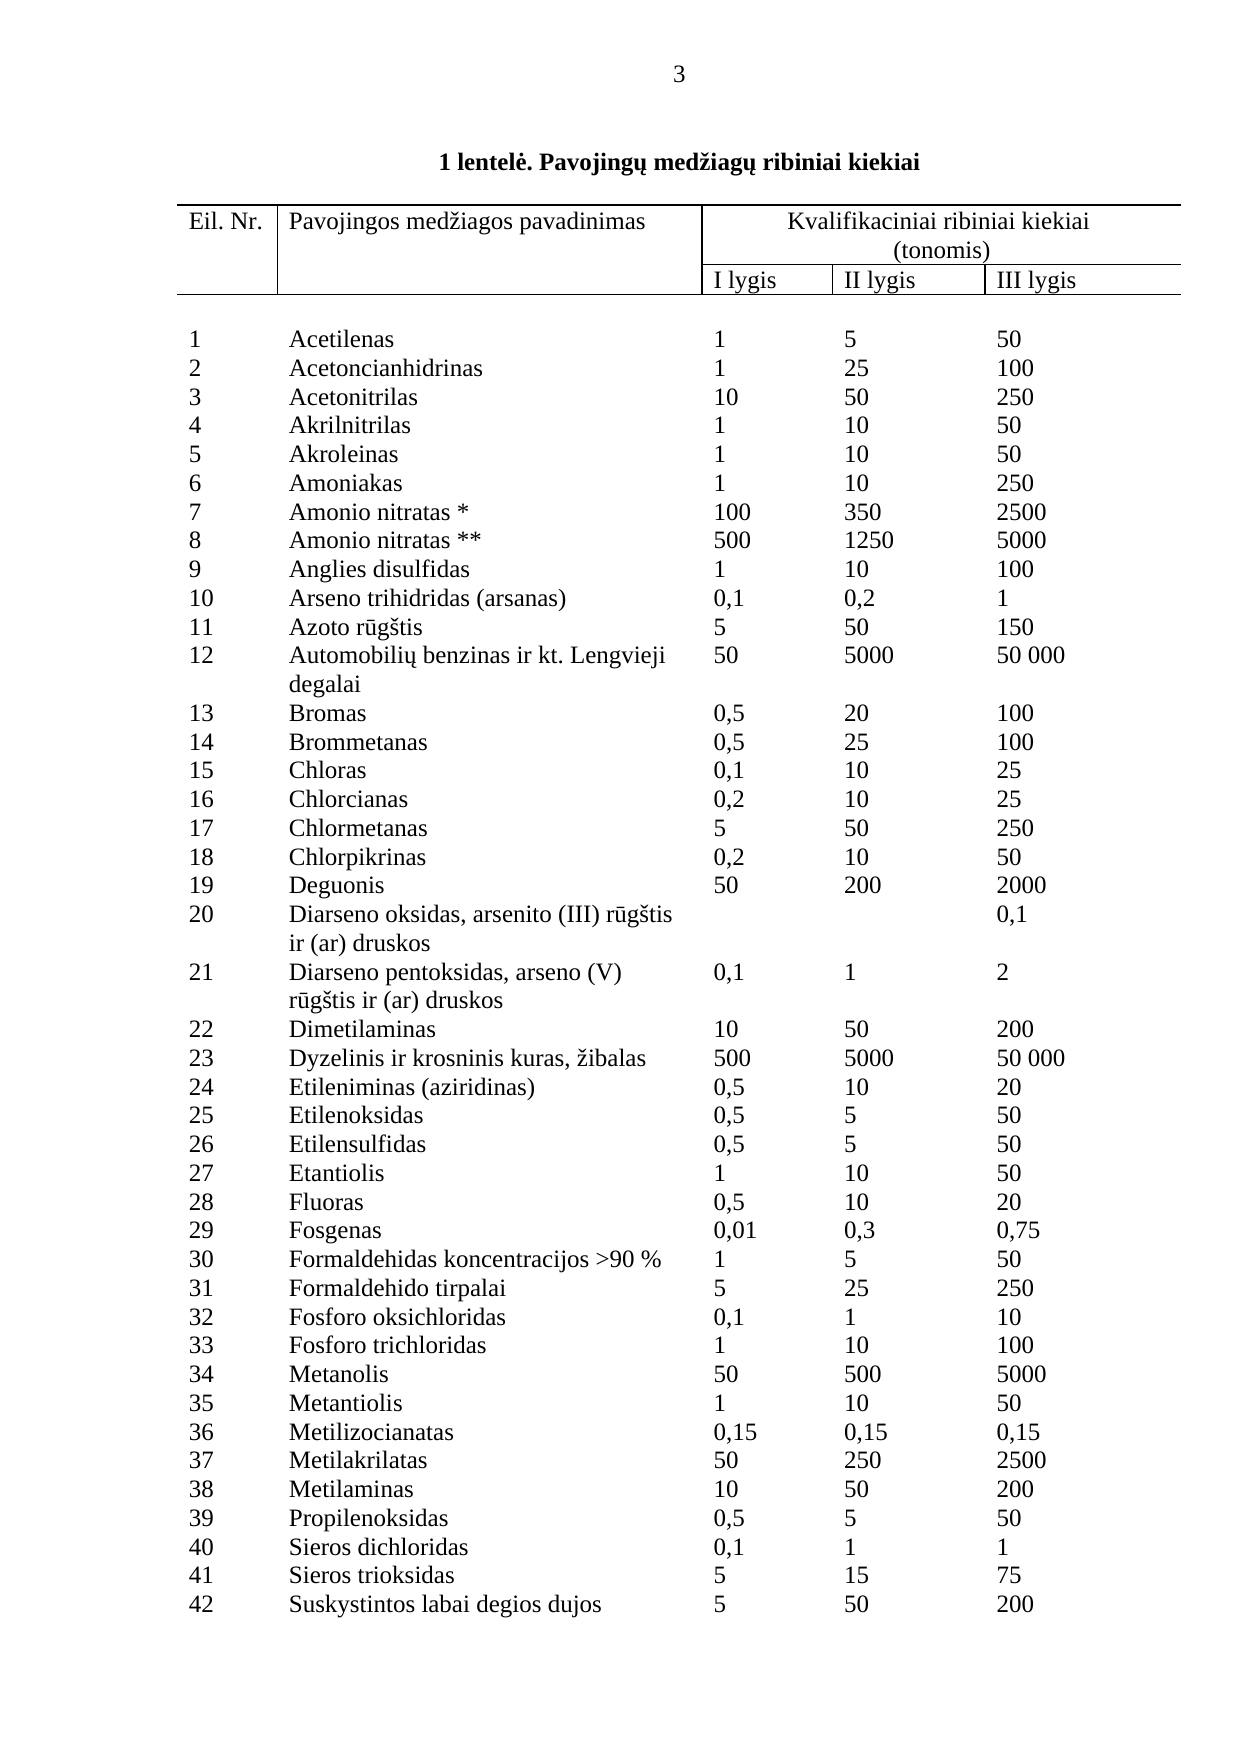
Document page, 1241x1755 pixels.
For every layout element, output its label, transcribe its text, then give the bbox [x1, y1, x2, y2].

table_cell 10 [833, 410, 985, 439]
table_cell Metanolis [278, 1359, 702, 1388]
table_cell 1 [702, 468, 833, 497]
table_cell 13 [177, 698, 277, 727]
table_cell 0,5 [702, 1100, 833, 1129]
table_cell 5 [702, 1589, 833, 1618]
table_cell 5 [833, 1100, 985, 1129]
table_cell 1 [833, 957, 985, 1014]
table_cell 0,75 [985, 1215, 1181, 1244]
table_cell [985, 295, 1181, 324]
table_cell 2500 [985, 1445, 1181, 1474]
table_cell Sieros trioksidas [278, 1560, 702, 1589]
table_cell 2000 [985, 870, 1181, 899]
table_cell 38 [177, 1474, 277, 1503]
table_cell 10 [833, 439, 985, 468]
table_cell Dyzelinis ir krosninis kuras, žibalas [278, 1043, 702, 1072]
table_cell 0,5 [702, 1503, 833, 1532]
table_cell 350 [833, 497, 985, 525]
table_cell 100 [985, 698, 1181, 727]
table_cell Formaldehidas koncentracijos >90 % [278, 1244, 702, 1273]
table_cell 8 [177, 525, 277, 554]
table_cell 250 [985, 1273, 1181, 1302]
table_cell 10 [702, 1014, 833, 1043]
table_cell 14 [177, 727, 277, 755]
table_cell 150 [985, 612, 1181, 640]
table_cell 50 [833, 813, 985, 842]
table_cell 5 [702, 813, 833, 842]
table_cell 1 [702, 1158, 833, 1187]
table_cell 27 [177, 1158, 277, 1187]
table_cell 10 [985, 1302, 1181, 1330]
table_cell 20 [985, 1072, 1181, 1100]
table_cell 29 [177, 1215, 277, 1244]
table_cell Etileniminas (aziridinas) [278, 1072, 702, 1100]
table_cell 10 [833, 1388, 985, 1417]
table_cell 0,5 [702, 1072, 833, 1100]
table_cell 42 [177, 1589, 277, 1618]
table_cell 40 [177, 1532, 277, 1560]
table_cell 0,1 [702, 1532, 833, 1560]
table_cell 10 [833, 1072, 985, 1100]
table_cell 50 [702, 1359, 833, 1388]
table_cell 18 [177, 842, 277, 870]
table_cell 21 [177, 957, 277, 1014]
table_cell 50 [985, 1244, 1181, 1273]
table_cell 200 [985, 1474, 1181, 1503]
table_cell [278, 295, 702, 324]
table_cell 10 [702, 1474, 833, 1503]
table_cell 1 [833, 1532, 985, 1560]
table_cell 250 [985, 813, 1181, 842]
table_cell 50 [833, 1474, 985, 1503]
table_cell 0,01 [702, 1215, 833, 1244]
table_cell 50 [985, 1100, 1181, 1129]
table_cell 50 [985, 1158, 1181, 1187]
table_cell 39 [177, 1503, 277, 1532]
table_cell 15 [177, 755, 277, 784]
table_cell 5 [702, 1560, 833, 1589]
table_cell 5000 [985, 1359, 1181, 1388]
table_cell 500 [833, 1359, 985, 1388]
table_cell Formaldehido tirpalai [278, 1273, 702, 1302]
table_cell 10 [833, 1158, 985, 1187]
table_cell [177, 264, 277, 294]
table_cell 10 [833, 554, 985, 583]
table_cell 1 [702, 324, 833, 353]
table_cell Fosforo trichloridas [278, 1330, 702, 1359]
table_cell 50 [985, 1503, 1181, 1532]
table_cell Chloras [278, 755, 702, 784]
table_cell 1 [702, 410, 833, 439]
table_cell 5000 [985, 525, 1181, 554]
table_cell 0,2 [702, 842, 833, 870]
table_cell 2500 [985, 497, 1181, 525]
table_cell 50 [833, 1589, 985, 1618]
table_cell 15 [833, 1560, 985, 1589]
table_cell Etilensulfidas [278, 1129, 702, 1158]
table_cell 2 [177, 353, 277, 382]
table_cell Sieros dichloridas [278, 1532, 702, 1560]
table_cell 28 [177, 1187, 277, 1215]
table_header Eil. Nr. [177, 206, 277, 263]
table_cell Bromas [278, 698, 702, 727]
table_cell 0,5 [702, 698, 833, 727]
table_cell Suskystintos labai degios dujos [278, 1589, 702, 1618]
table_cell 2 [985, 957, 1181, 1014]
table_cell Chlorcianas [278, 784, 702, 813]
table_cell 16 [177, 784, 277, 813]
table_cell 50 [985, 1388, 1181, 1417]
table_cell 25 [985, 755, 1181, 784]
table_cell 33 [177, 1330, 277, 1359]
table_cell Metantiolis [278, 1388, 702, 1417]
table_cell 0,1 [702, 1302, 833, 1330]
table_cell [278, 264, 701, 294]
table_cell Fosforo oksichloridas [278, 1302, 702, 1330]
table_cell Metilaminas [278, 1474, 702, 1503]
table_cell [702, 899, 833, 957]
table_cell 500 [702, 525, 833, 554]
table_cell 10 [702, 382, 833, 410]
table_cell Fluoras [278, 1187, 702, 1215]
table_cell 5000 [833, 1043, 985, 1072]
table_cell Automobilių benzinas ir kt. Lengvieji degalai [278, 640, 702, 698]
table_cell Amoniakas [278, 468, 702, 497]
table_cell 35 [177, 1388, 277, 1417]
table_cell 50 [985, 324, 1181, 353]
table_cell I lygis [703, 265, 832, 294]
table_cell Akrilnitrilas [278, 410, 702, 439]
table_cell 0,3 [833, 1215, 985, 1244]
table_header Kvalifikaciniai ribiniai kiekiai (tonomis) [703, 206, 1181, 263]
table_cell [833, 899, 985, 957]
table_cell 10 [833, 755, 985, 784]
table_cell Brommetanas [278, 727, 702, 755]
table_cell Dimetilaminas [278, 1014, 702, 1043]
table_cell 10 [833, 1330, 985, 1359]
table_cell Akroleinas [278, 439, 702, 468]
table_cell 11 [177, 612, 277, 640]
table_cell 34 [177, 1359, 277, 1388]
table_cell 1 [985, 583, 1181, 612]
table_cell 50 [833, 1014, 985, 1043]
table_cell 50 000 [985, 640, 1181, 698]
table_cell [177, 295, 277, 324]
table_cell 0,2 [833, 583, 985, 612]
table_cell 50 [985, 410, 1181, 439]
table_cell Acetonitrilas [278, 382, 702, 410]
table_cell 22 [177, 1014, 277, 1043]
table_cell 0,5 [702, 727, 833, 755]
table_cell 200 [985, 1014, 1181, 1043]
table_cell 10 [177, 583, 277, 612]
table_cell 50 000 [985, 1043, 1181, 1072]
table_cell 6 [177, 468, 277, 497]
table_cell 1 [985, 1532, 1181, 1560]
table_cell 26 [177, 1129, 277, 1158]
table_cell 250 [985, 468, 1181, 497]
table_cell 5 [702, 1273, 833, 1302]
table_cell Amonio nitratas * [278, 497, 702, 525]
table_cell Diarseno pentoksidas, arseno (V) rūgštis ir (ar) druskos [278, 957, 702, 1014]
table_cell 1 [702, 1388, 833, 1417]
table_cell 10 [833, 1187, 985, 1215]
table_cell Metilakrilatas [278, 1445, 702, 1474]
table_cell II lygis [833, 265, 984, 294]
table_cell 50 [833, 612, 985, 640]
table_cell 0,5 [702, 1187, 833, 1215]
table_cell 50 [985, 1129, 1181, 1158]
table_cell 20 [833, 698, 985, 727]
table_cell 1 [702, 554, 833, 583]
table_cell 25 [833, 727, 985, 755]
table_cell 0,1 [702, 957, 833, 1014]
table_cell 1 [702, 439, 833, 468]
table_cell 50 [985, 439, 1181, 468]
table_cell 0,15 [985, 1417, 1181, 1445]
table_cell 5 [177, 439, 277, 468]
table_cell 1 [833, 1302, 985, 1330]
table_cell 25 [833, 353, 985, 382]
table_cell 19 [177, 870, 277, 899]
table_cell Metilizocianatas [278, 1417, 702, 1445]
table_cell 0,1 [702, 755, 833, 784]
table_cell 50 [702, 870, 833, 899]
table_cell 100 [702, 497, 833, 525]
table_cell Diarseno oksidas, arsenito (III) rūgštis ir (ar) druskos [278, 899, 702, 957]
table_cell 0,2 [702, 784, 833, 813]
table_cell 1250 [833, 525, 985, 554]
table_cell 5 [833, 1129, 985, 1158]
table_cell Etilenoksidas [278, 1100, 702, 1129]
table_cell 50 [702, 1445, 833, 1474]
table_cell Amonio nitratas ** [278, 525, 702, 554]
table_cell 12 [177, 640, 277, 698]
table_cell 50 [833, 382, 985, 410]
table_cell 36 [177, 1417, 277, 1445]
table_cell Chlormetanas [278, 813, 702, 842]
table_cell 250 [985, 382, 1181, 410]
table_cell 5 [833, 1244, 985, 1273]
table_cell Propilenoksidas [278, 1503, 702, 1532]
table_cell 200 [833, 870, 985, 899]
table_cell [833, 295, 985, 324]
table_cell 5 [833, 324, 985, 353]
table_cell Chlorpikrinas [278, 842, 702, 870]
table_cell 41 [177, 1560, 277, 1589]
table_cell 0,15 [702, 1417, 833, 1445]
table_cell 100 [985, 727, 1181, 755]
table_cell 5000 [833, 640, 985, 698]
table_cell 75 [985, 1560, 1181, 1589]
table_cell Azoto rūgštis [278, 612, 702, 640]
table_cell 1 [702, 1330, 833, 1359]
table_cell 100 [985, 1330, 1181, 1359]
table_cell 10 [833, 468, 985, 497]
table_cell 500 [702, 1043, 833, 1072]
table_cell Anglies disulfidas [278, 554, 702, 583]
table_cell 7 [177, 497, 277, 525]
table_cell 50 [702, 640, 833, 698]
table_header Pavojingos medžiagos pavadinimas [278, 206, 701, 263]
table_cell Etantiolis [278, 1158, 702, 1187]
table_cell 1 [702, 353, 833, 382]
table_cell 5 [702, 612, 833, 640]
table_cell Deguonis [278, 870, 702, 899]
table_cell Acetilenas [278, 324, 702, 353]
table_cell 10 [833, 842, 985, 870]
table_cell 9 [177, 554, 277, 583]
table_cell 32 [177, 1302, 277, 1330]
table_cell III lygis [986, 265, 1181, 294]
table_cell 25 [985, 784, 1181, 813]
table_cell 25 [833, 1273, 985, 1302]
table_cell 20 [985, 1187, 1181, 1215]
table_cell 4 [177, 410, 277, 439]
table_cell Arseno trihidridas (arsanas) [278, 583, 702, 612]
table_cell 25 [177, 1100, 277, 1129]
table_cell 30 [177, 1244, 277, 1273]
table_cell [702, 295, 833, 324]
table_cell 0,15 [833, 1417, 985, 1445]
table_cell 50 [985, 842, 1181, 870]
table_cell 250 [833, 1445, 985, 1474]
table_cell 0,1 [985, 899, 1181, 957]
table_cell 1 [177, 324, 277, 353]
table_cell Fosgenas [278, 1215, 702, 1244]
table_cell 200 [985, 1589, 1181, 1618]
table_cell 23 [177, 1043, 277, 1072]
table_cell 24 [177, 1072, 277, 1100]
table_cell 100 [985, 554, 1181, 583]
table_cell 10 [833, 784, 985, 813]
table_cell 3 [177, 382, 277, 410]
table_cell 1 [702, 1244, 833, 1273]
table_cell 20 [177, 899, 277, 957]
table_cell 0,5 [702, 1129, 833, 1158]
table_cell 37 [177, 1445, 277, 1474]
table_cell 100 [985, 353, 1181, 382]
table_cell Acetoncianhidrinas [278, 353, 702, 382]
table_cell 0,1 [702, 583, 833, 612]
table_cell 17 [177, 813, 277, 842]
table_cell 31 [177, 1273, 277, 1302]
text 1 lentelė. Pavojingų medžiagų ribiniai kiekiai [177, 147, 1181, 176]
table_cell 5 [833, 1503, 985, 1532]
